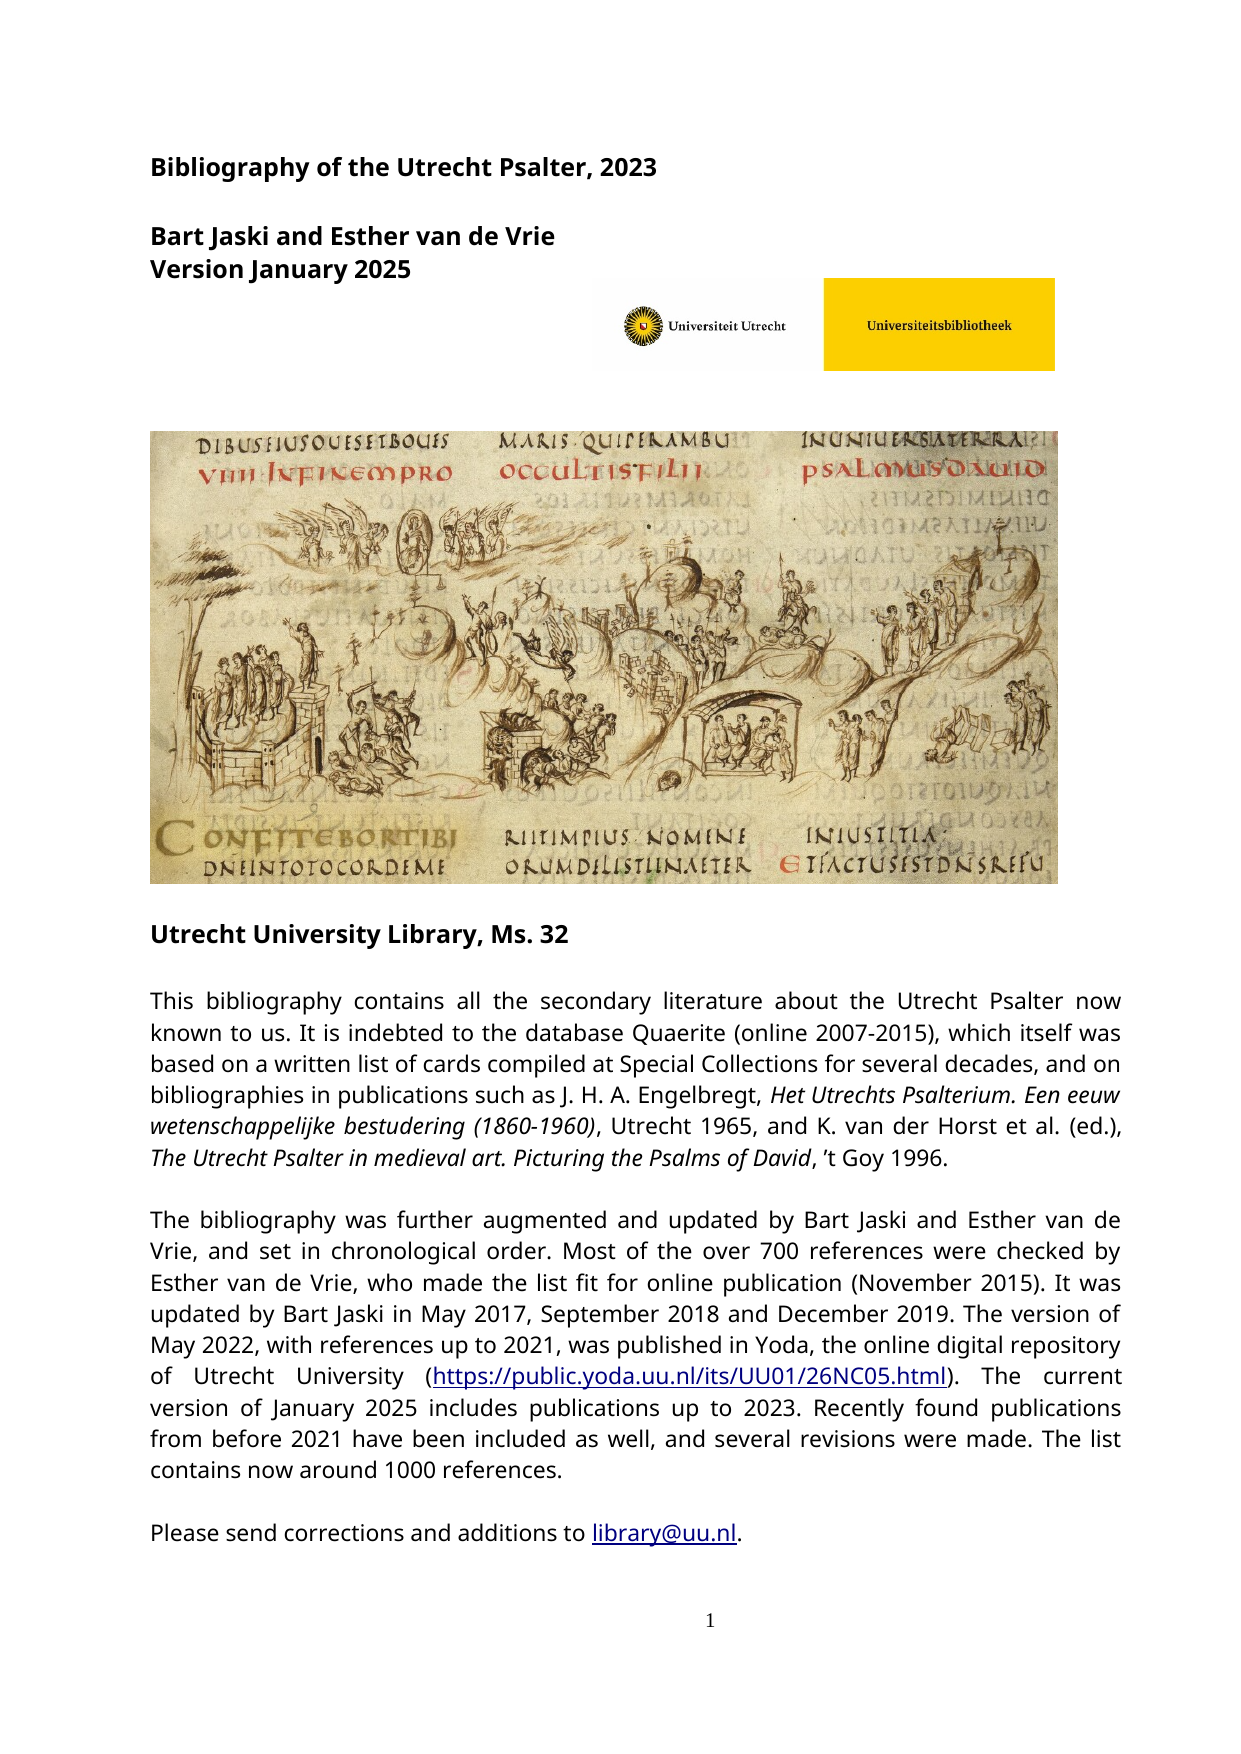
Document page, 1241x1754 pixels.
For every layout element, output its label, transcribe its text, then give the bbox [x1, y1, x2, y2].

text The bibliography was further augmented and updated by Bart Jaski and Esther van de Vrie, and set in chronological order. Most of the over 700 references were checked by Esther van de Vrie, who made the list fit for online publication (November 2015). It was updated by Bart Jaski in May 2017, September 2018 and December 2019. The version of May 2022, with references up to 2021, was published in Yoda, the online digital repository of Utrecht University (https://public.yoda.uu.nl/its/UU01/26NC05.html). The current version of January 2025 includes publications up to 2023. Recently found publications from before 2021 have been included as well, and several revisions were made. The list contains now around 1000 references. [150, 1204, 1122, 1485]
text Bart Jaski and Esther van de Vrie [150, 218, 1122, 252]
text Bibliography of the Utrecht Psalter, 2023 [150, 150, 1122, 184]
text Utrecht University Library, Ms. 32 [150, 917, 1122, 951]
text This bibliography contains all the secondary literature about the Utrecht Psalter now known to us. It is indebted to the database Quaerite (online 2007-2015), which itself was based on a written list of cards compiled at Special Collections for several decades, and on bibliographies in publications such as J. H. A. Engelbregt, Het Utrechts Psalterium. Een eeuw wetenschappelijke bestudering (1860-1960), Utrecht 1965, and K. van der Horst et al. (ed.), The Utrecht Psalter in medieval art. Picturing the Psalms of David, ’t Goy 1996. [150, 985, 1122, 1173]
text Please send corrections and additions to library@uu.nl. [150, 1517, 1122, 1548]
text Version January 2025 [150, 252, 1122, 370]
